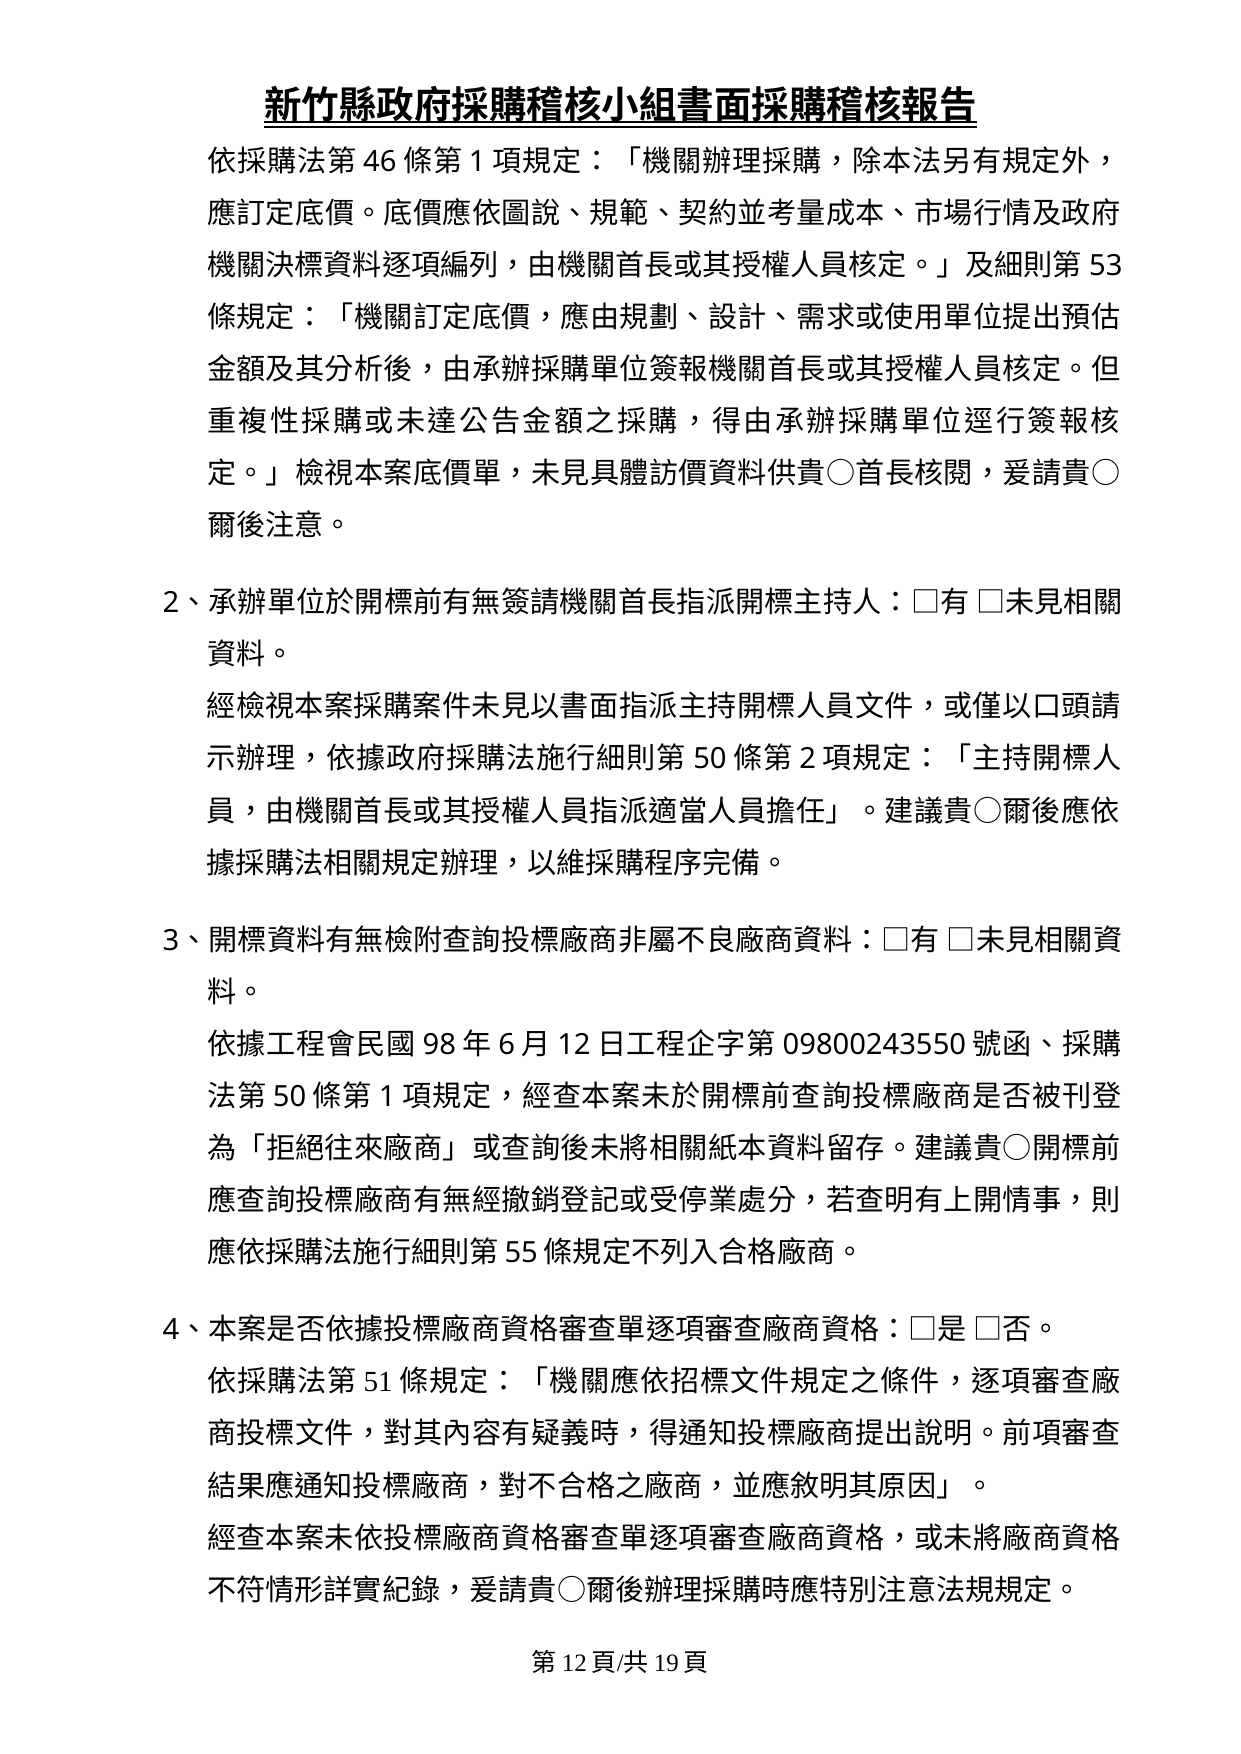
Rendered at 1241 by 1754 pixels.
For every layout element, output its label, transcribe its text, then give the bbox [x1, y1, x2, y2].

list 本案是否依據投標廠商資格審查單逐項審查廠商資格：□是 □否。 [162, 1298, 1122, 1350]
list 開標資料有無檢附查詢投標廠商非屬不良廠商資料：□有 □未見相關資料。 [162, 908, 1122, 1013]
text 經查本案未依投標廠商資格審查單逐項審查廠商資格，或未將廠商資格不符情形詳實紀錄，爰請貴○爾後辦理採購時應特別注意法規規定。 [207, 1506, 1122, 1611]
text 依據工程會民國98年6月12日工程企字第09800243550號函、採購法第50條第1項規定，經查本案未於開標前查詢投標廠商是否被刊登為「拒絕往來廠商」或查詢後未將相關紙本資料留存。建議貴○開標前應查詢投標廠商有無經撤銷登記或受停業處分，若查明有上開情事，則應依採購法施行細則第55條規定不列入合格廠商。 [207, 1013, 1122, 1273]
list 承辦單位於開標前有無簽請機關首長指派開標主持人：□有 □未見相關資料。 [162, 571, 1122, 675]
text 依採購法第51條規定：「機關應依招標文件規定之條件，逐項審查廠商投標文件，對其內容有疑義時，得通知投標廠商提出說明。前項審查結果應通知投標廠商，對不合格之廠商，並應敘明其原因」。 [207, 1350, 1122, 1506]
text 依採購法第46條第1項規定：「機關辦理採購，除本法另有規定外，應訂定底價。底價應依圖說、規範、契約並考量成本、市場行情及政府機關決標資料逐項編列，由機關首長或其授權人員核定。」及細則第53條規定：「機關訂定底價，應由規劃、設計、需求或使用單位提出預估金額及其分析後，由承辦採購單位簽報機關首長或其授權人員核定。但重複性採購或未達公告金額之採購，得由承辦採購單位逕行簽報核定。」檢視本案底價單，未見具體訪價資料供貴○首長核閱，爰請貴○爾後注意。 [207, 129, 1122, 546]
text 經檢視本案採購案件未見以書面指派主持開標人員文件，或僅以口頭請示辦理，依據政府採購法施行細則第50條第2項規定：「主持開標人員，由機關首長或其授權人員指派適當人員擔任」。建議貴○爾後應依據採購法相關規定辦理，以維採購程序完備。 [206, 675, 1122, 883]
